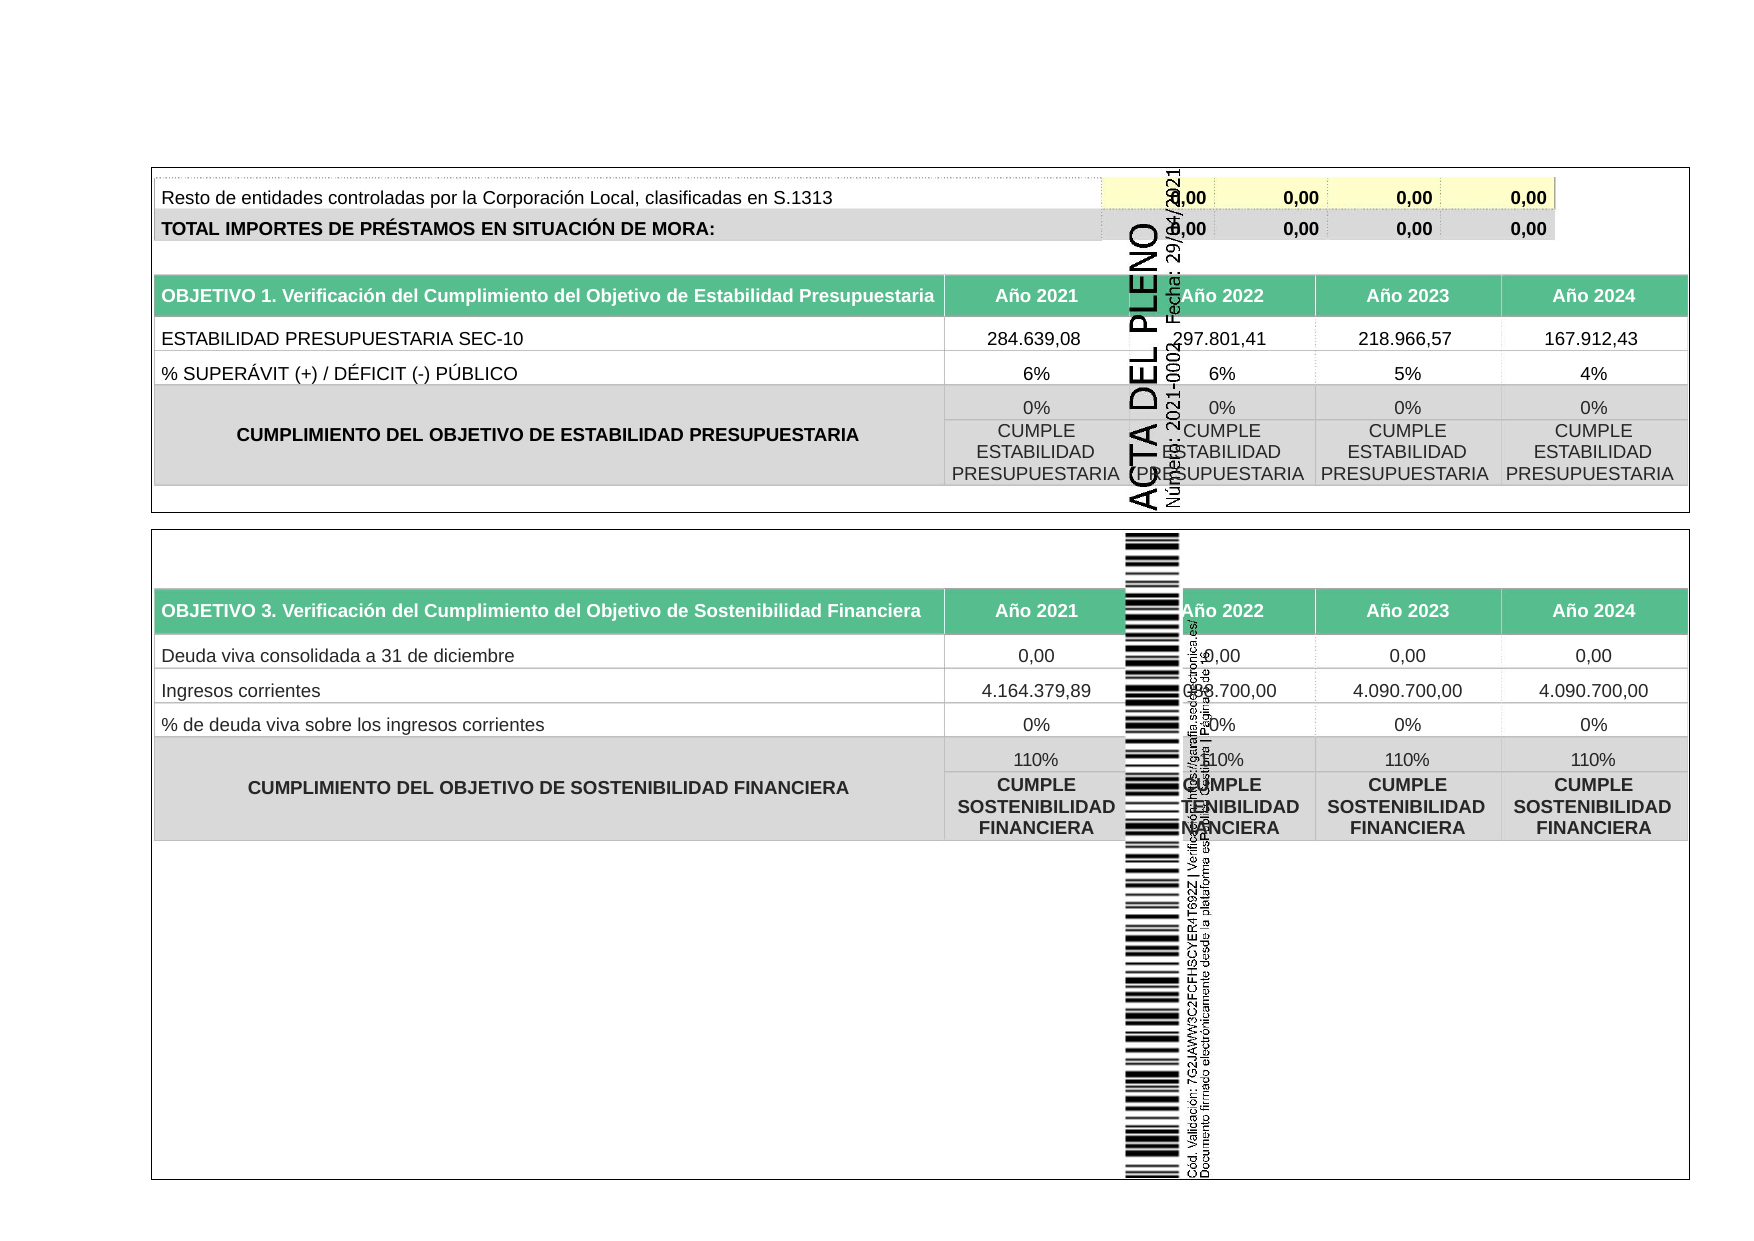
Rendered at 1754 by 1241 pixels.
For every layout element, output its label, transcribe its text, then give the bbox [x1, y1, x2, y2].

text de deuda viva sobre los ingresos corrientes [183, 715, 569, 736]
text % [161, 715, 183, 736]
text 0% [1394, 715, 1487, 736]
text 110% [1013, 749, 1086, 770]
text 0 [1023, 398, 1033, 418]
text 0,00 [1396, 219, 1457, 240]
text Año 2022 [1180, 601, 1289, 621]
text 0% [1208, 398, 1261, 418]
text ESTABILIDAD [1533, 442, 1680, 463]
text 0,00 [1170, 219, 1232, 240]
text ESTABILIDAD [1347, 442, 1494, 463]
text % [161, 363, 183, 384]
text Año 2022 [1180, 286, 1289, 306]
text 110% [1384, 749, 1457, 770]
text CUMPLE [1554, 420, 1680, 441]
text ESTABILIDAD [976, 442, 1123, 463]
text NANCIERA FINANCIERA FINANCIERA [1181, 818, 1698, 839]
text % [1033, 398, 1075, 418]
text 4.090.700,00 [1539, 681, 1673, 701]
text 0% [1394, 398, 1446, 418]
text Deuda viva consolidada a 31 de diciembre [161, 646, 539, 667]
picture [152, 530, 1689, 1179]
picture [152, 168, 1689, 512]
text OBJETIVO 1. Verificación del Cumplimiento del Objetivo de Estabilidad Presupuestaria [161, 286, 959, 306]
text 167.912,43 [1544, 329, 1663, 350]
text 0,00 [1283, 188, 1344, 208]
text 5% [1394, 363, 1477, 384]
text 0% [1023, 715, 1116, 736]
text ESTABILIDAD [1162, 442, 1308, 463]
text 0,00 [1575, 646, 1673, 667]
text CUMPLE [1554, 775, 1658, 796]
text Ingresos corrientes [161, 681, 539, 701]
text 0,00 [1389, 646, 1487, 667]
text SUPERÁVIT (+) / DÉFICIT (-) PÚBLICO [183, 363, 542, 384]
text 0% [1580, 715, 1673, 736]
text Año 2024 [1552, 286, 1660, 306]
text 297.801,41 [1172, 329, 1291, 350]
text Año 2021 [995, 601, 1103, 621]
text 0,00 [1283, 219, 1344, 240]
text 4% [1580, 363, 1663, 384]
text 218.966,57 [1358, 329, 1477, 350]
text 284.639,08 [987, 329, 1106, 350]
text CUMPLIMIENTO DEL OBJETIVO DE ESTABILIDAD PRESUPUESTARIA [236, 425, 885, 446]
text 0,00 [1018, 646, 1116, 667]
text 0% [1580, 398, 1632, 418]
text TOTAL IMPORTES DE PRÉSTAMOS EN SITUACIÓN DE MORA: [161, 219, 742, 240]
text PRESUPUESTARIA PRESUPUESTARIA PRESUPUESTARIA PRESUPUESTARIA [952, 463, 1703, 484]
text Año 2023 [1366, 286, 1474, 306]
text ESTABILIDAD PRESUPUESTARIA SEC-10 [161, 329, 551, 350]
text Año 2021 [995, 286, 1103, 306]
text 6% [1208, 363, 1291, 384]
text 0,00 [1204, 646, 1302, 667]
text CUMPLE [1368, 420, 1494, 441]
text 0,00 [1396, 188, 1457, 208]
text Año 2024 [1552, 601, 1660, 621]
text 0,00 [1170, 188, 1232, 208]
text FINANCIERA [979, 818, 1141, 839]
text CUMPLE [1368, 775, 1472, 796]
text Año 2023 [1366, 601, 1474, 621]
text CUMPLE [997, 420, 1123, 441]
text CUMPLE [1183, 420, 1308, 441]
text 0,00 [1510, 219, 1572, 240]
text CUMPLE [997, 775, 1141, 796]
text CUMPLIMIENTO DEL OBJETIVO DE SOSTENIBILIDAD FINANCIERA [248, 778, 874, 799]
text SOSTENIBILIDAD [957, 797, 1141, 817]
text Resto de entidades controladas por la Corporación Local, clasificadas en S.1313 [161, 188, 857, 208]
text CUMPLE [1182, 775, 1287, 796]
text 6% [1023, 363, 1106, 384]
text 110% [1199, 749, 1272, 770]
text 0% [1208, 715, 1302, 736]
text 110% [1570, 749, 1643, 770]
text 0,00 [1510, 188, 1572, 208]
text 4.164.379,89 [982, 681, 1116, 701]
text OBJETIVO 3. Verificación del Cumplimiento del Objetivo de Sostenibilidad Financiera [161, 601, 945, 621]
text 088.700,00 [1183, 681, 1302, 701]
text TENIBILIDAD SOSTENIBILIDAD SOSTENIBILIDAD [1181, 797, 1698, 817]
text 0 [1025, 402, 1031, 413]
text 4.090.700,00 [1353, 681, 1487, 701]
